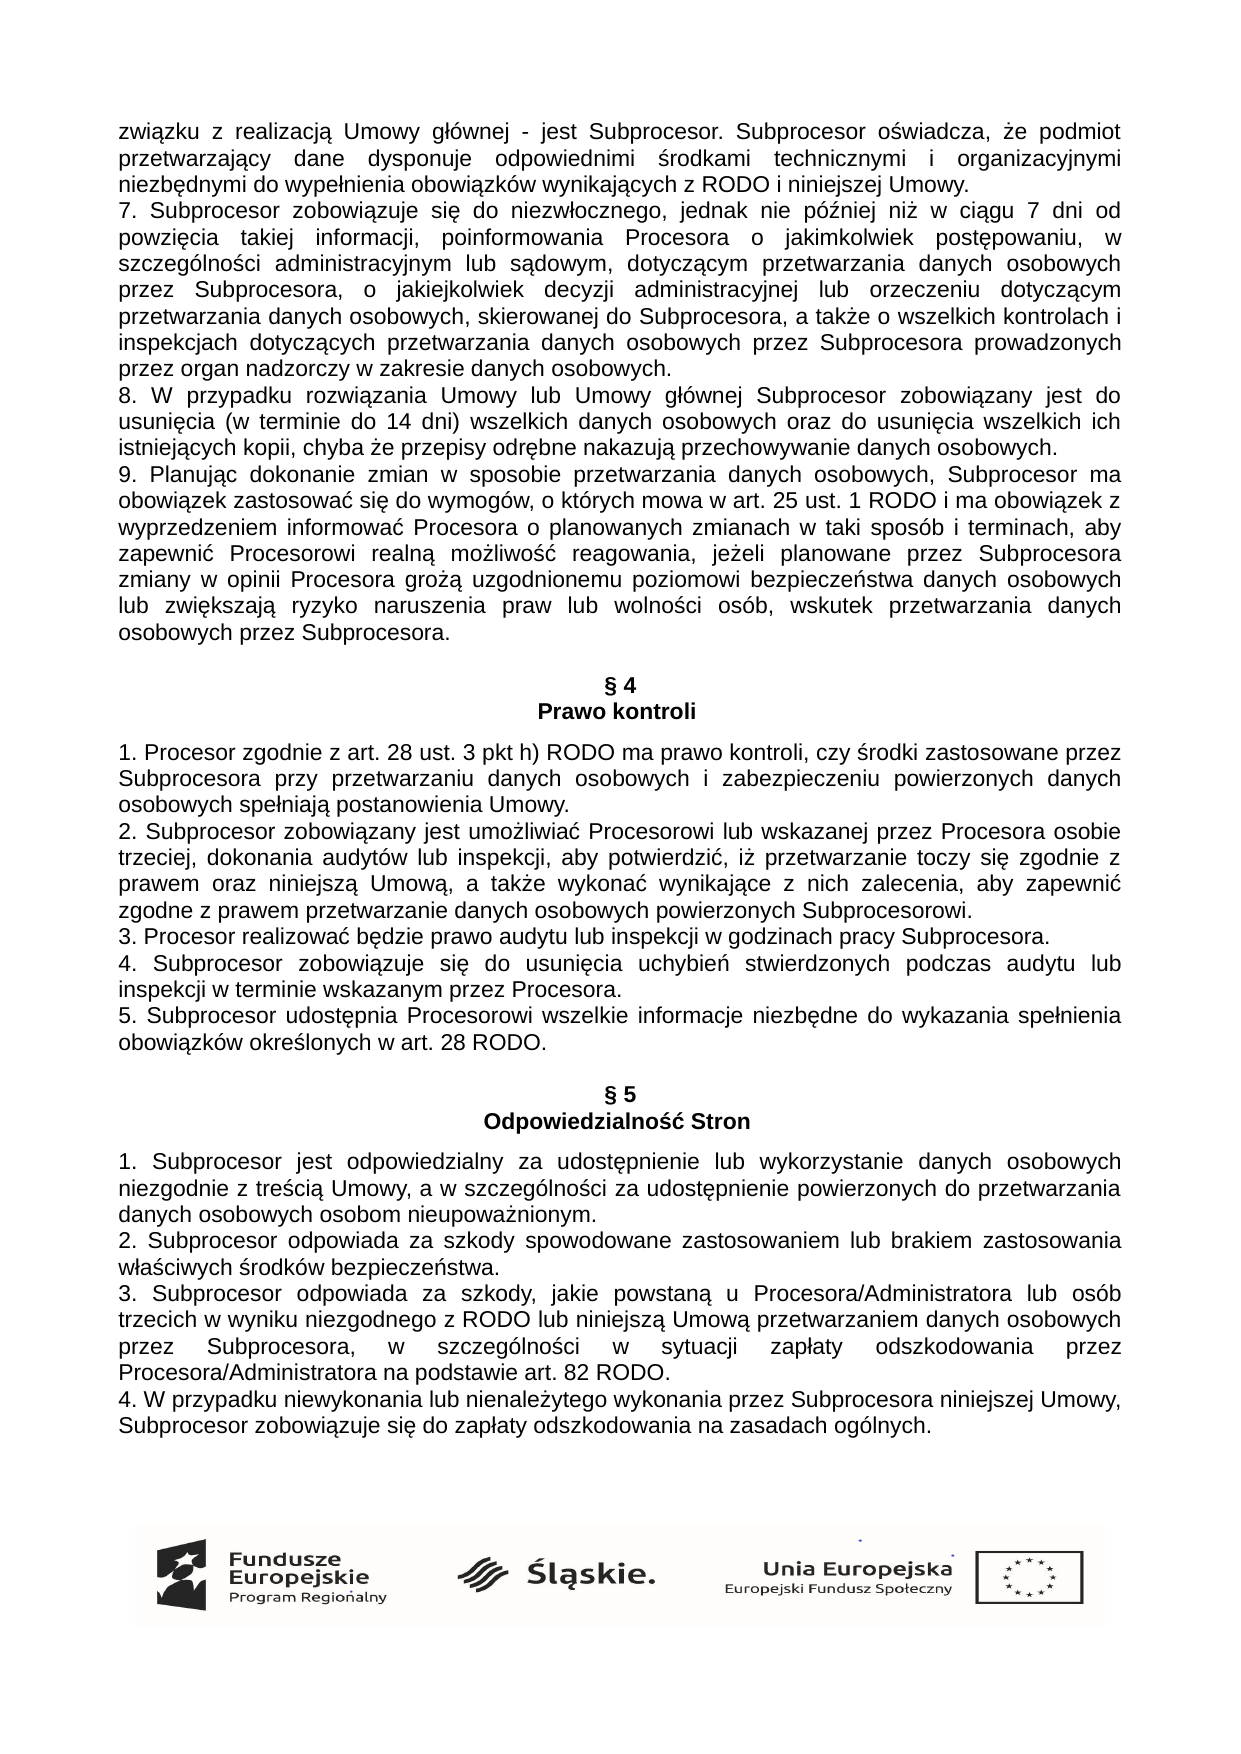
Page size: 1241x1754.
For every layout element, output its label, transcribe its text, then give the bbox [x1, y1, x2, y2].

text 9. Planując dokonanie zmian w sposobie przetwarzania danych osobowych, Subprocesor ma obowiązek zastosować się do wymogów, o których mowa w art. 25 ust. 1 RODO i ma obowiązek z wyprzedzeniem informować Procesora o planowanych zmianach w taki sposób i terminach, aby zapewnić Procesorowi realną możliwość reagowania, jeżeli planowane przez Subprocesora zmiany w opinii Procesora grożą uzgodnionemu poziomowi bezpieczeństwa danych osobowych lub zwiększają ryzyko naruszenia praw lub wolności osób, wskutek przetwarzania danych osobowych przez Subprocesora. [118, 461, 1122, 645]
text 7. Subprocesor zobowiązuje się do niezwłocznego, jednak nie później niż w ciągu 7 dni od powzięcia takiej informacji, poinformowania Procesora o jakimkolwiek postępowaniu, w szczególności administracyjnym lub sądowym, dotyczącym przetwarzania danych osobowych przez Subprocesora, o jakiejkolwiek decyzji administracyjnej lub orzeczeniu dotyczącym przetwarzania danych osobowych, skierowanej do Subprocesora, a także o wszelkich kontrolach i inspekcjach dotyczących przetwarzania danych osobowych przez Subprocesora prowadzonych przez organ nadzorczy w zakresie danych osobowych. [118, 197, 1122, 382]
text 8. W przypadku rozwiązania Umowy lub Umowy głównej Subprocesor zobowiązany jest do usunięcia (w terminie do 14 dni) wszelkich danych osobowych oraz do usunięcia wszelkich ich istniejących kopii, chyba że przepisy odrębne nakazują przechowywanie danych osobowych. [118, 382, 1122, 461]
text 2. Subprocesor zobowiązany jest umożliwiać Procesorowi lub wskazanej przez Procesora osobie trzeciej, dokonania audytów lub inspekcji, aby potwierdzić, iż przetwarzanie toczy się zgodnie z prawem oraz niniejszą Umową, a także wykonać wynikające z nich zalecenia, aby zapewnić zgodne z prawem przetwarzanie danych osobowych powierzonych Subprocesorowi. [118, 818, 1122, 923]
text § 4 [118, 672, 1122, 698]
text Odpowiedzialność Stron [118, 1108, 1122, 1134]
text 3. Subprocesor odpowiada za szkody, jakie powstaną u Procesora/Administratora lub osób trzecich w wyniku niezgodnego z RODO lub niniejszą Umową przetwarzaniem danych osobowych przez Subprocesora, w szczególności w sytuacji zapłaty odszkodowania przez Procesora/Administratora na podstawie art. 82 RODO. [118, 1280, 1122, 1386]
text 3. Procesor realizować będzie prawo audytu lub inspekcji w godzinach pracy Subprocesora. [118, 923, 1122, 949]
text § 5 [118, 1081, 1122, 1108]
text związku z realizacją Umowy głównej - jest Subprocesor. Subprocesor oświadcza, że podmiot przetwarzający dane dysponuje odpowiednimi środkami technicznymi i organizacyjnymi niezbędnymi do wypełnienia obowiązków wynikających z RODO i niniejszej Umowy. [118, 118, 1122, 197]
text 1. Subprocesor jest odpowiedzialny za udostępnienie lub wykorzystanie danych osobowych niezgodnie z treścią Umowy, a w szczególności za udostępnienie powierzonych do przetwarzania danych osobowych osobom nieupoważnionym. [118, 1148, 1122, 1227]
text 2. Subprocesor odpowiada za szkody spowodowane zastosowaniem lub brakiem zastosowania właściwych środków bezpieczeństwa. [118, 1227, 1122, 1280]
text 4. Subprocesor zobowiązuje się do usunięcia uchybień stwierdzonych podczas audytu lub inspekcji w terminie wskazanym przez Procesora. [118, 949, 1122, 1002]
text 4. W przypadku niewykonania lub nienależytego wykonania przez Subprocesora niniejszej Umowy, Subprocesor zobowiązuje się do zapłaty odszkodowania na zasadach ogólnych. [118, 1386, 1122, 1438]
picture [134, 1522, 1106, 1627]
text 5. Subprocesor udostępnia Procesorowi wszelkie informacje niezbędne do wykazania spełnienia obowiązków określonych w art. 28 RODO. [118, 1002, 1122, 1055]
text 1. Procesor zgodnie z art. 28 ust. 3 pkt h) RODO ma prawo kontroli, czy środki zastosowane przez Subprocesora przy przetwarzaniu danych osobowych i zabezpieczeniu powierzonych danych osobowych spełniają postanowienia Umowy. [118, 739, 1122, 818]
text Prawo kontroli [118, 698, 1122, 724]
